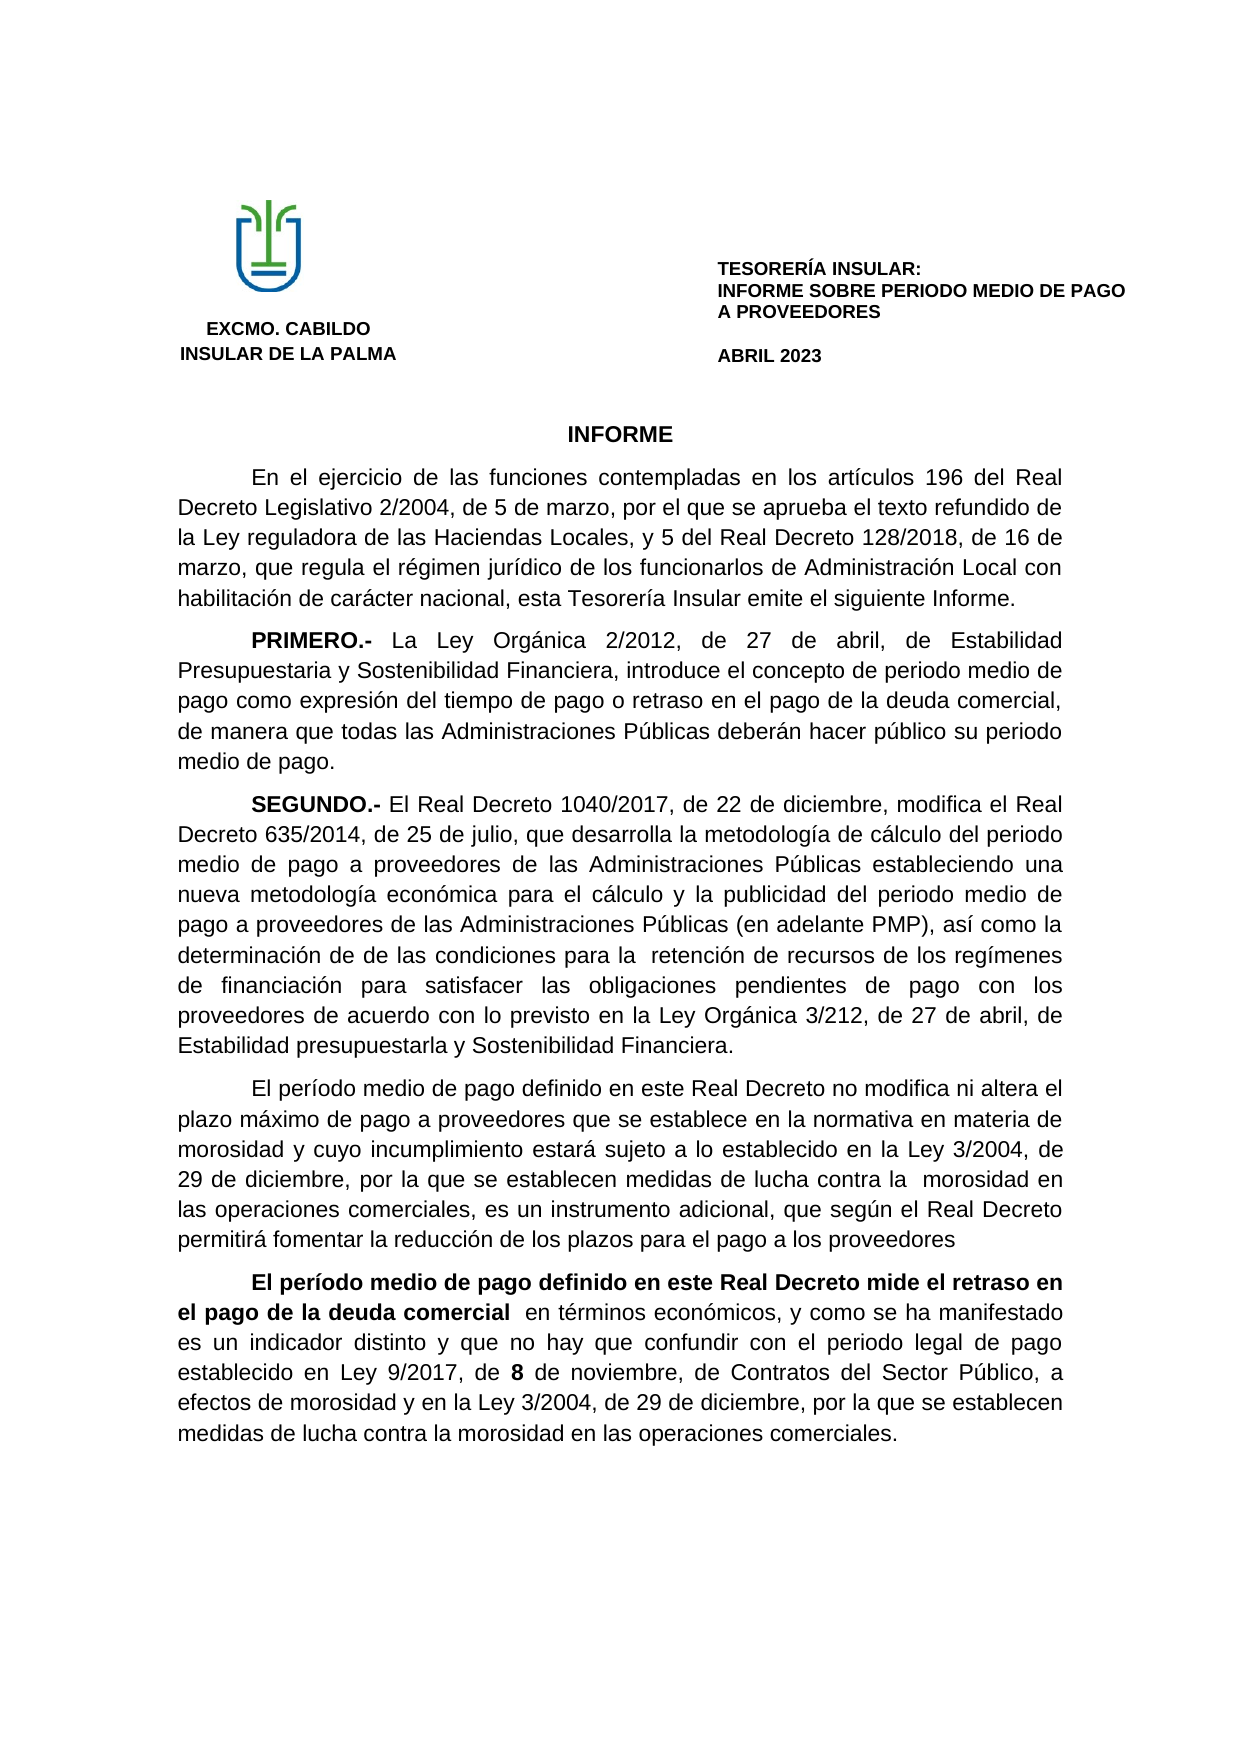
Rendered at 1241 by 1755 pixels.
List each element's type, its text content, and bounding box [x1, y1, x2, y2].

text El período medio de pago definido en este Real Decreto mide el retraso en el pago de la deuda comercial en términos económicos, y como se ha manifestado es un indicador distinto y que no hay que confundir con el periodo legal de pago establecido en Ley 9/2017, de 8 de noviembre, de Contratos del Sector Público, a efectos de morosidad y en la Ley 3/2004, de 29 de diciembre, por la que se establecen medidas de lucha contra la morosidad en las operaciones comerciales. [177, 1268, 1063, 1446]
text En el ejercicio de las funciones contempladas en los artículos 196 del Real Decreto Legislativo 2/2004, de 5 de marzo, por el que se aprueba el texto refundido de la Ley reguladora de las Haciendas Locales, y 5 del Real Decreto 128/2018, de 16 de marzo, que regula el régimen jurídico de los funcionarlos de Administración Local con habilitación de carácter nacional, esta Tesorería Insular emite el siguiente Informe. [177, 464, 1063, 611]
text TESORERÍA INSULAR: [717, 258, 1127, 279]
text ABRIL 2023 [717, 345, 824, 367]
text El período medio de pago definido en este Real Decreto no modifica ni altera el plazo máximo de pago a proveedores que se establece en la normativa en materia de morosidad y cuyo incumplimiento estará sujeto a lo establecido en la Ley 3/2004, de 29 de diciembre, por la que se establecen medidas de lucha contra la morosidad en las operaciones comerciales, es un instrumento adicional, que según el Real Decreto permitirá fomentar la reducción de los plazos para el pago a los proveedores [177, 1075, 1063, 1253]
text INFORME SOBRE PERIODO MEDIO DE PAGO A PROVEEDORES [717, 279, 1126, 323]
text SEGUNDO.- El Real Decreto 1040/2017, de 22 de diciembre, modifica el Real Decreto 635/2014, de 25 de julio, que desarrolla la metodología de cálculo del periodo medio de pago a proveedores de las Administraciones Públicas estableciendo una nueva metodología económica para el cálculo y la publicidad del periodo medio de pago a proveedores de las Administraciones Públicas (en adelante PMP), así como la determinación de de las condiciones para la retención de recursos de los regímenes de financiación para satisfacer las obligaciones pendientes de pago con los proveedores de acuerdo con lo previsto en la Ley Orgánica 3/212, de 27 de abril, de Estabilidad presupuestarla y Sostenibilidad Financiera. [177, 791, 1063, 1059]
text PRIMERO.- La Ley Orgánica 2/2012, de 27 de abril, de Estabilidad Presupuestaria y Sostenibilidad Financiera, introduce el concepto de periodo medio de pago como expresión del tiempo de pago o retraso en el pago de la deuda comercial, de manera que todas las Administraciones Públicas deberán hacer público su periodo medio de pago. [177, 627, 1063, 774]
text INFORME [565, 421, 675, 447]
text EXCMO. CABILDO INSULAR DE LA PALMA [180, 318, 397, 364]
